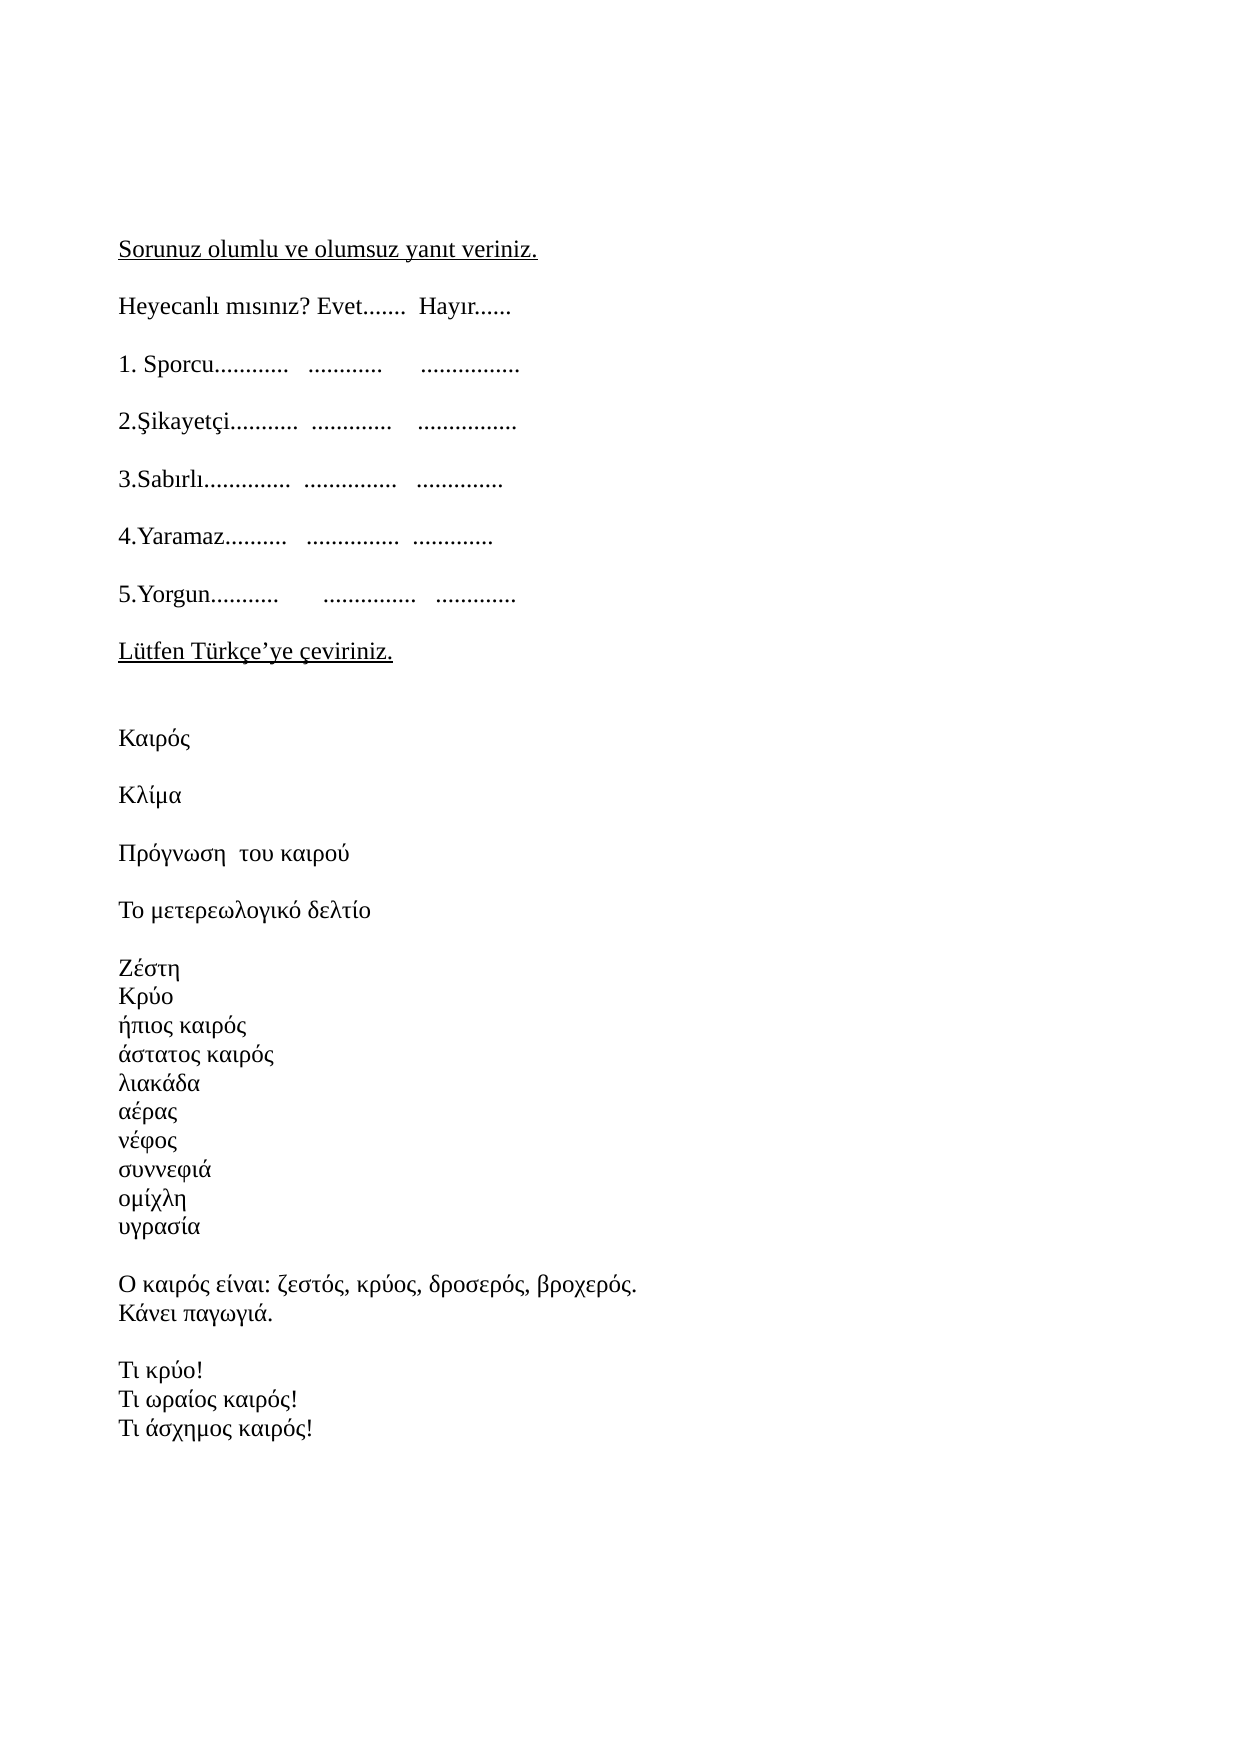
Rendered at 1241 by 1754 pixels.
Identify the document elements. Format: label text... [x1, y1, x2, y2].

text 4.Yaramaz.......... ............... ............. [118, 521, 1122, 550]
text 2.Şikayetçi........... ............. ................ [118, 406, 1122, 435]
text Heyecanlı mısınız? Evet....... Hayır...... [118, 291, 1122, 320]
text συννεφιά [118, 1154, 1122, 1183]
text Τι άσχημος καιρός! [118, 1413, 1122, 1441]
text Lütfen Türkçe’ye çeviriniz. [118, 636, 1122, 665]
text λιακάδα [118, 1068, 1122, 1096]
text Καιρός [118, 723, 1122, 751]
text Τι ωραίος καιρός! [118, 1384, 1122, 1413]
text Κρύο [118, 981, 1122, 1010]
text Κλίμα [118, 780, 1122, 809]
text Κάνει παγωγιά. [118, 1298, 1122, 1326]
text Ο καιρός είναι: ζεστός, κρύος, δροσερός, βροχερός. [118, 1269, 1122, 1298]
text ομίχλη [118, 1183, 1122, 1211]
text 3.Sabırlı.............. ............... .............. [118, 464, 1122, 493]
text υγρασία [118, 1211, 1122, 1240]
text νέφος [118, 1125, 1122, 1154]
text Πρόγνωση του καιρού [118, 838, 1122, 866]
text Ζέστη [118, 953, 1122, 981]
text άστατος καιρός [118, 1039, 1122, 1068]
text ήπιος καιρός [118, 1010, 1122, 1039]
text 5.Yorgun........... ............... ............. [118, 579, 1122, 608]
text αέρας [118, 1096, 1122, 1125]
text 1. Sporcu............ ............ ................ [118, 349, 1122, 378]
text Sorunuz olumlu ve olumsuz yanıt veriniz. [118, 234, 1122, 263]
text Τι κρύο! [118, 1355, 1122, 1384]
text Το μετερεωλογικό δελτίο [118, 895, 1122, 924]
